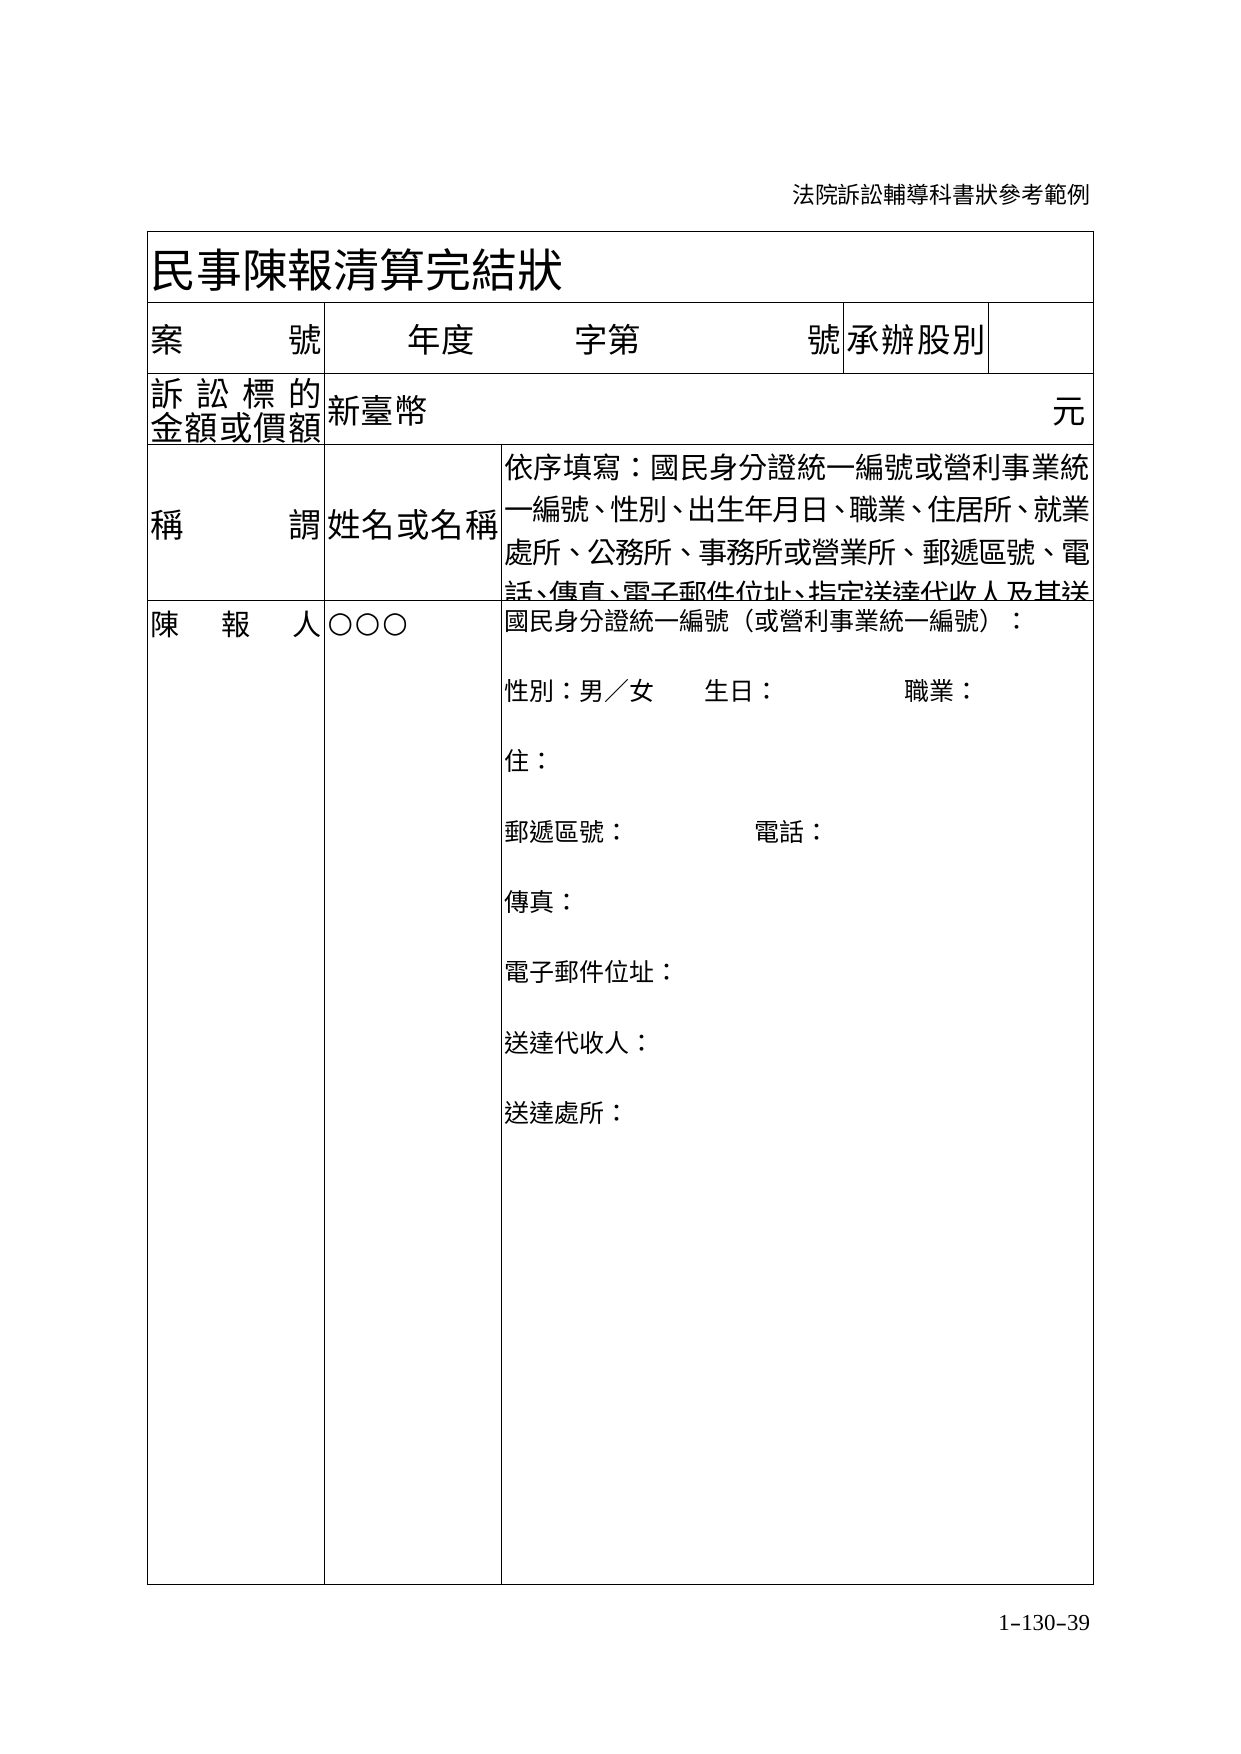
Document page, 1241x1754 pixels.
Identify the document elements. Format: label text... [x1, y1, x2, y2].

table_cell 國民身分證統一編號（或營利事業統一編號）： 性別：男／女 生日： 職業： 住： 郵遞區號： 電話： 傳真： 電子郵件位址： 送達代收人： 送達處所： [502, 601, 1093, 1583]
table_cell 年度 字第 號 [325, 303, 843, 373]
table_header 民事陳報清算完結狀 [148, 232, 1093, 302]
table_cell 承辦股別 [844, 303, 988, 373]
table_cell 陳報人 [148, 601, 324, 1583]
table_cell 依序填寫：國民身分證統一編號或營利事業統一編號、性別、出生年月日、職業、住居所、就業處所、公務所、事務所或營業所、郵遞區號、電話、傳真、電子郵件位址、指定送達代收人及其送達處所。 [502, 445, 1093, 600]
table_cell ○○○ [325, 601, 501, 1583]
table_cell 姓名或名稱 [325, 445, 501, 600]
table_cell 新臺幣 元 [325, 374, 1093, 444]
table_cell [989, 303, 1093, 373]
table_cell 稱謂 [148, 445, 324, 600]
table_cell 訴訟標的 金額或價額 [148, 374, 324, 444]
table_cell 案號 [148, 303, 324, 373]
